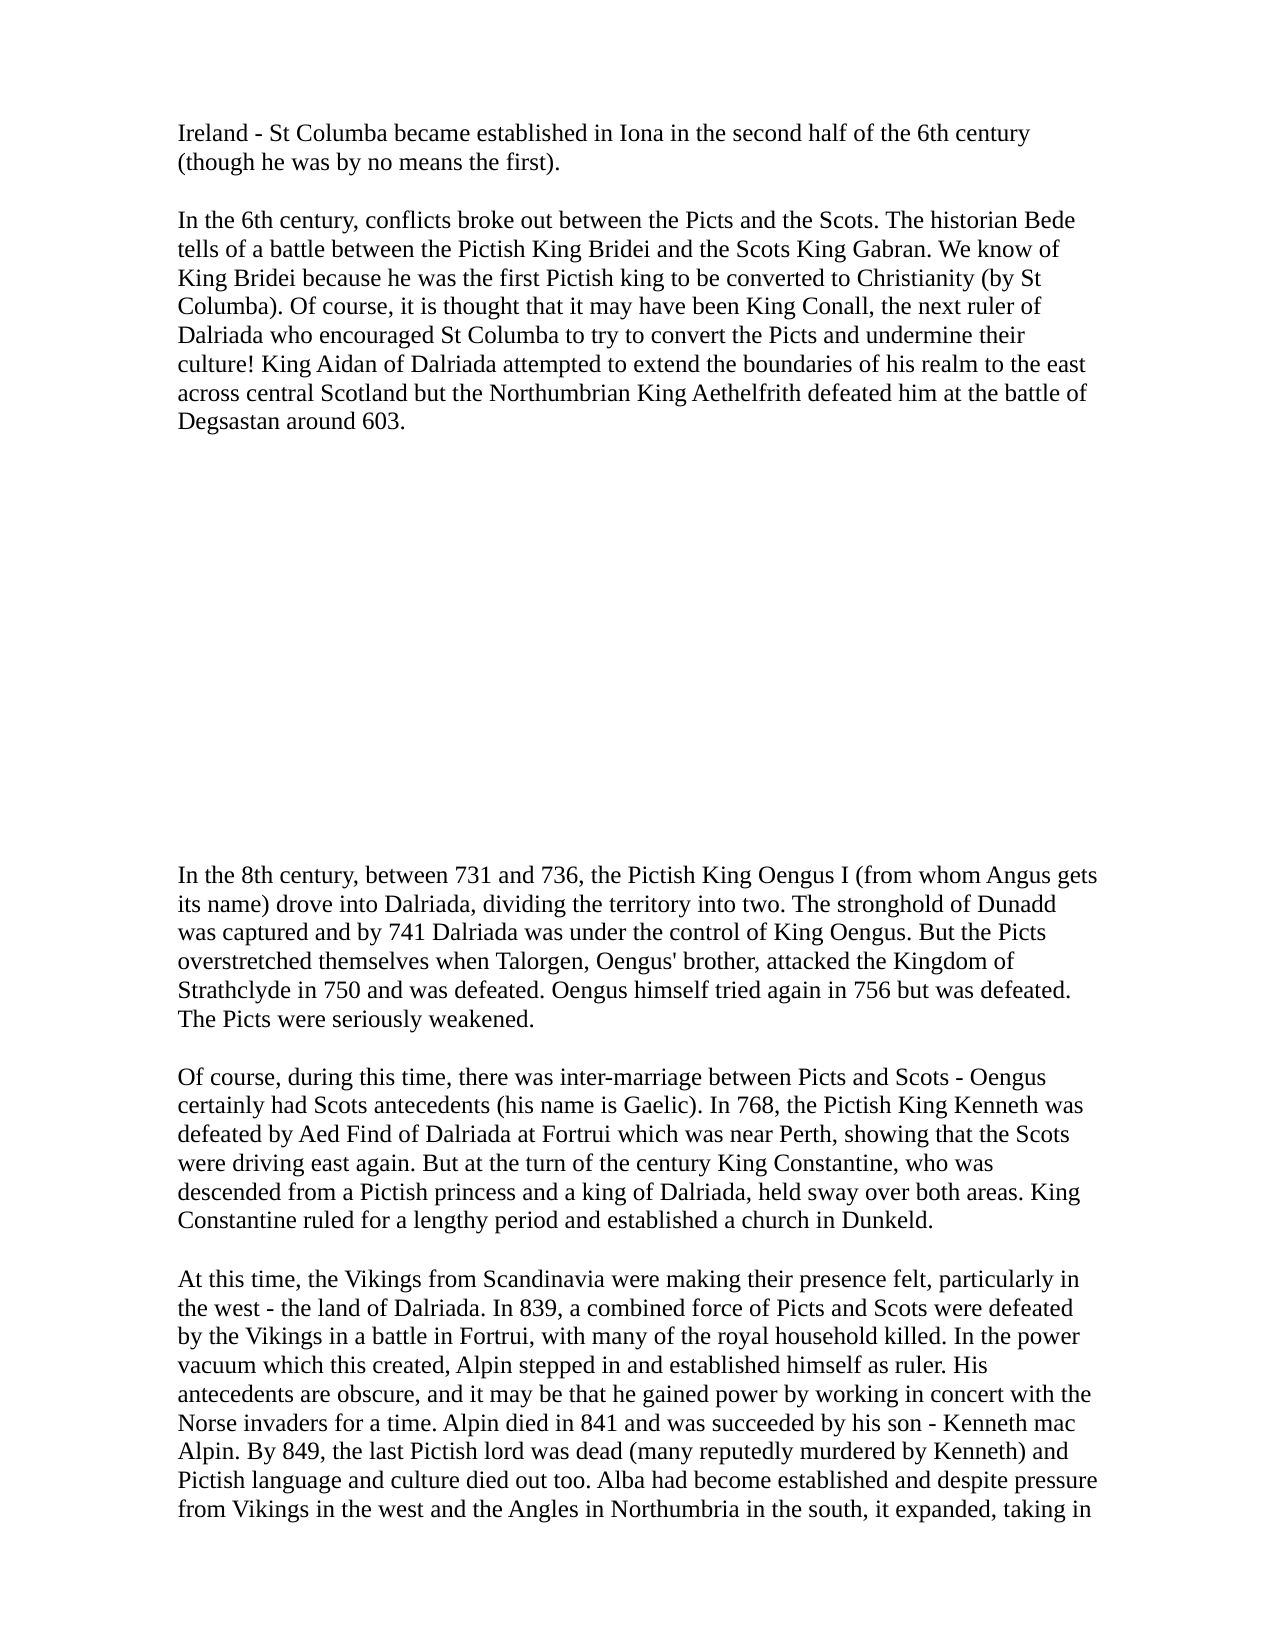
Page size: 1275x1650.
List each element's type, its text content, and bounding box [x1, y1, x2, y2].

text In the 6th century, conflicts broke out between the Picts and the Scots. The historian Bede tells of a battle between the Pictish King Bridei and the Scots King Gabran. We know of King Bridei because he was the first Pictish king to be converted to Christianity (by St Columba). Of course, it is thought that it may have been King Conall, the next ruler of Dalriada who encouraged St Columba to try to convert the Picts and undermine their culture! King Aidan of Dalriada attempted to extend the boundaries of his realm to the east across central Scotland but the Northumbrian King Aethelfrith defeated him at the battle of Degsastan around 603. [177, 205, 1098, 435]
text At this time, the Vikings from Scandinavia were making their presence felt, particularly in the west - the land of Dalriada. In 839, a combined force of Picts and Scots were defeated by the Vikings in a battle in Fortrui, with many of the royal household killed. In the power vacuum which this created, Alpin stepped in and established himself as ruler. His antecedents are obscure, and it may be that he gained power by working in concert with the Norse invaders for a time. Alpin died in 841 and was succeeded by his son - Kenneth mac Alpin. By 849, the last Pictish lord was dead (many reputedly murdered by Kenneth) and Pictish language and culture died out too. Alba had become established and despite pressure from Vikings in the west and the Angles in Northumbria in the south, it expanded, taking in [177, 1264, 1098, 1523]
text Of course, during this time, there was inter-marriage between Picts and Scots - Oengus certainly had Scots antecedents (his name is Gaelic). In 768, the Pictish King Kenneth was defeated by Aed Find of Dalriada at Fortrui which was near Perth, showing that the Scots were driving east again. But at the turn of the century King Constantine, who was descended from a Pictish princess and a king of Dalriada, held sway over both areas. King Constantine ruled for a lengthy period and established a church in Dunkeld. [177, 1062, 1098, 1234]
text In the 8th century, between 731 and 736, the Pictish King Oengus I (from whom Angus gets its name) drove into Dalriada, dividing the territory into two. The stronghold of Dunadd was captured and by 741 Dalriada was under the control of King Oengus. But the Picts overstretched themselves when Talorgen, Oengus' brother, attacked the Kingdom of Strathclyde in 750 and was defeated. Oengus himself tried again in 756 but was defeated. The Picts were seriously weakened. [177, 464, 1098, 1032]
text Ireland - St Columba became established in Iona in the second half of the 6th century (though he was by no means the first). [177, 118, 1098, 176]
